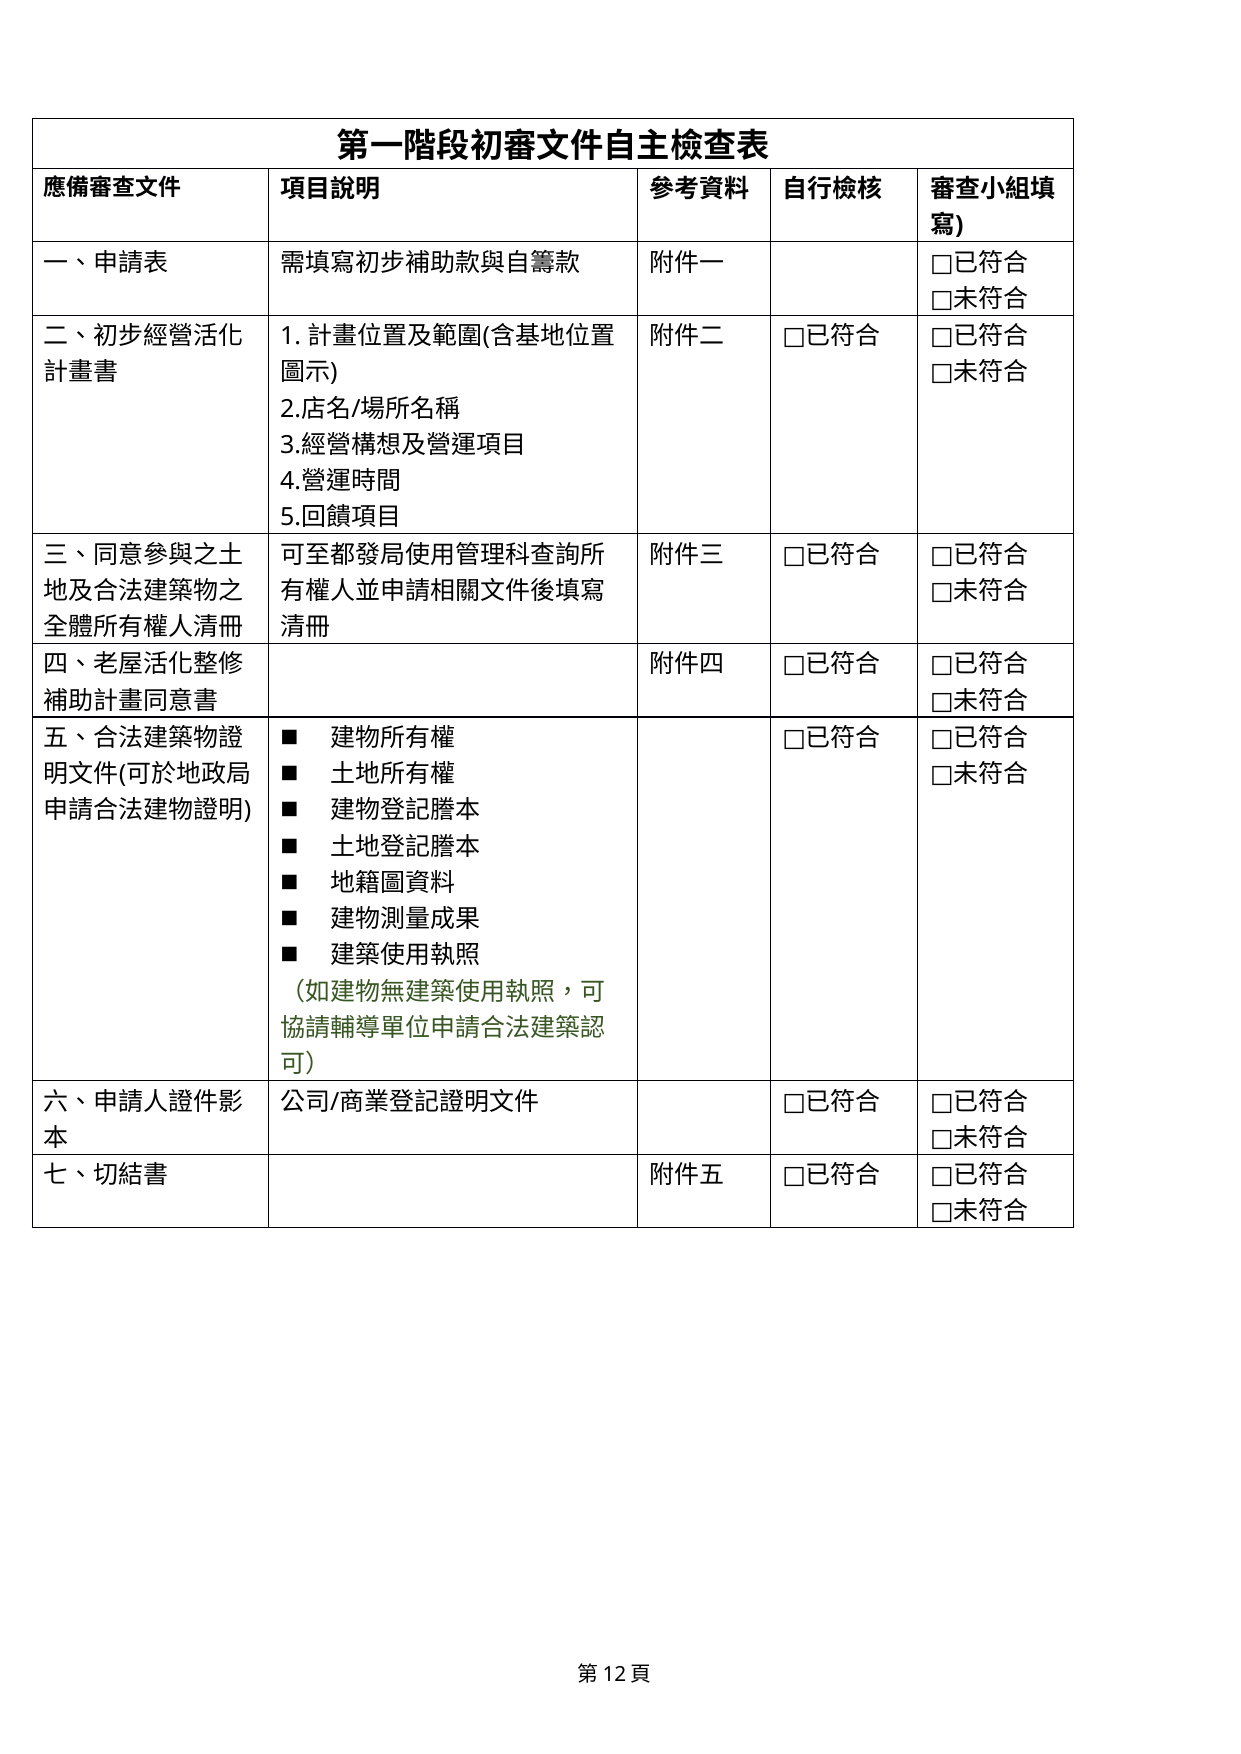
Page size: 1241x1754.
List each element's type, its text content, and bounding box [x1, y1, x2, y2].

table_cell □已符合 □未符合 [918, 1081, 1073, 1153]
table_header 第一階段初審文件自主檢查表 [33, 119, 1073, 167]
table_cell 可至都發局使用管理科查詢所有權人並申請相關文件後填寫清冊 [269, 534, 637, 643]
table_cell □已符合 □未符合 [918, 644, 1073, 716]
table_cell 自行檢核 [771, 169, 917, 241]
table_cell 附件二 [638, 316, 770, 533]
table_cell 附件三 [638, 534, 770, 643]
table_cell [638, 718, 770, 1080]
table_cell 七、切結書 [33, 1155, 268, 1227]
table_cell □已符合 [771, 316, 917, 533]
table_cell □已符合 [771, 718, 917, 1080]
table_cell □已符合 [771, 534, 917, 643]
table_cell □已符合 □未符合 [918, 1155, 1073, 1227]
table_cell □已符合 [771, 1081, 917, 1153]
table_cell 三、同意參與之土地及合法建築物之全體所有權人清冊 [33, 534, 268, 643]
table_cell 附件五 [638, 1155, 770, 1227]
table_cell □已符合 [771, 1155, 917, 1227]
table_cell □已符合 □未符合 [918, 242, 1073, 314]
table_cell □已符合 □未符合 [918, 316, 1073, 533]
table_cell 四、老屋活化整修補助計畫同意書 [33, 644, 268, 716]
table_cell 六、申請人證件影本 [33, 1081, 268, 1153]
table_cell [771, 242, 917, 314]
table_cell □已符合 [771, 644, 917, 716]
table_cell 1. 計畫位置及範圍(含基地位置圖示) 2.店名/場所名稱 3.經營構想及營運項目 4.營運時間 5.回饋項目 [269, 316, 637, 533]
table_cell 一、申請表 [33, 242, 268, 314]
table_cell □已符合 □未符合 [918, 534, 1073, 643]
table_cell [269, 644, 637, 716]
table_cell 建物所有權 土地所有權 建物登記謄本 土地登記謄本 地籍圖資料 建物測量成果 建築使用執照 （如建物無建築使用執照，可協請輔導單位申請合法建築認可） [269, 718, 637, 1080]
table_cell 附件四 [638, 644, 770, 716]
table_cell 附件一 [638, 242, 770, 314]
table_cell [269, 1155, 637, 1227]
table_cell 二、初步經營活化計畫書 [33, 316, 268, 533]
table_cell [638, 1081, 770, 1153]
table_cell 五、合法建築物證明文件(可於地政局申請合法建物證明) [33, 718, 268, 1080]
table_cell 審查小組填寫) [918, 169, 1073, 241]
table_cell 需填寫初步補助款與自籌款 [269, 242, 637, 314]
table_cell 公司/商業登記證明文件 [269, 1081, 637, 1153]
table_cell □已符合 □未符合 [918, 718, 1073, 1080]
table_cell 參考資料 [638, 169, 770, 241]
table_cell 應備審查文件 [33, 169, 268, 241]
table_cell 項目說明 [269, 169, 637, 241]
